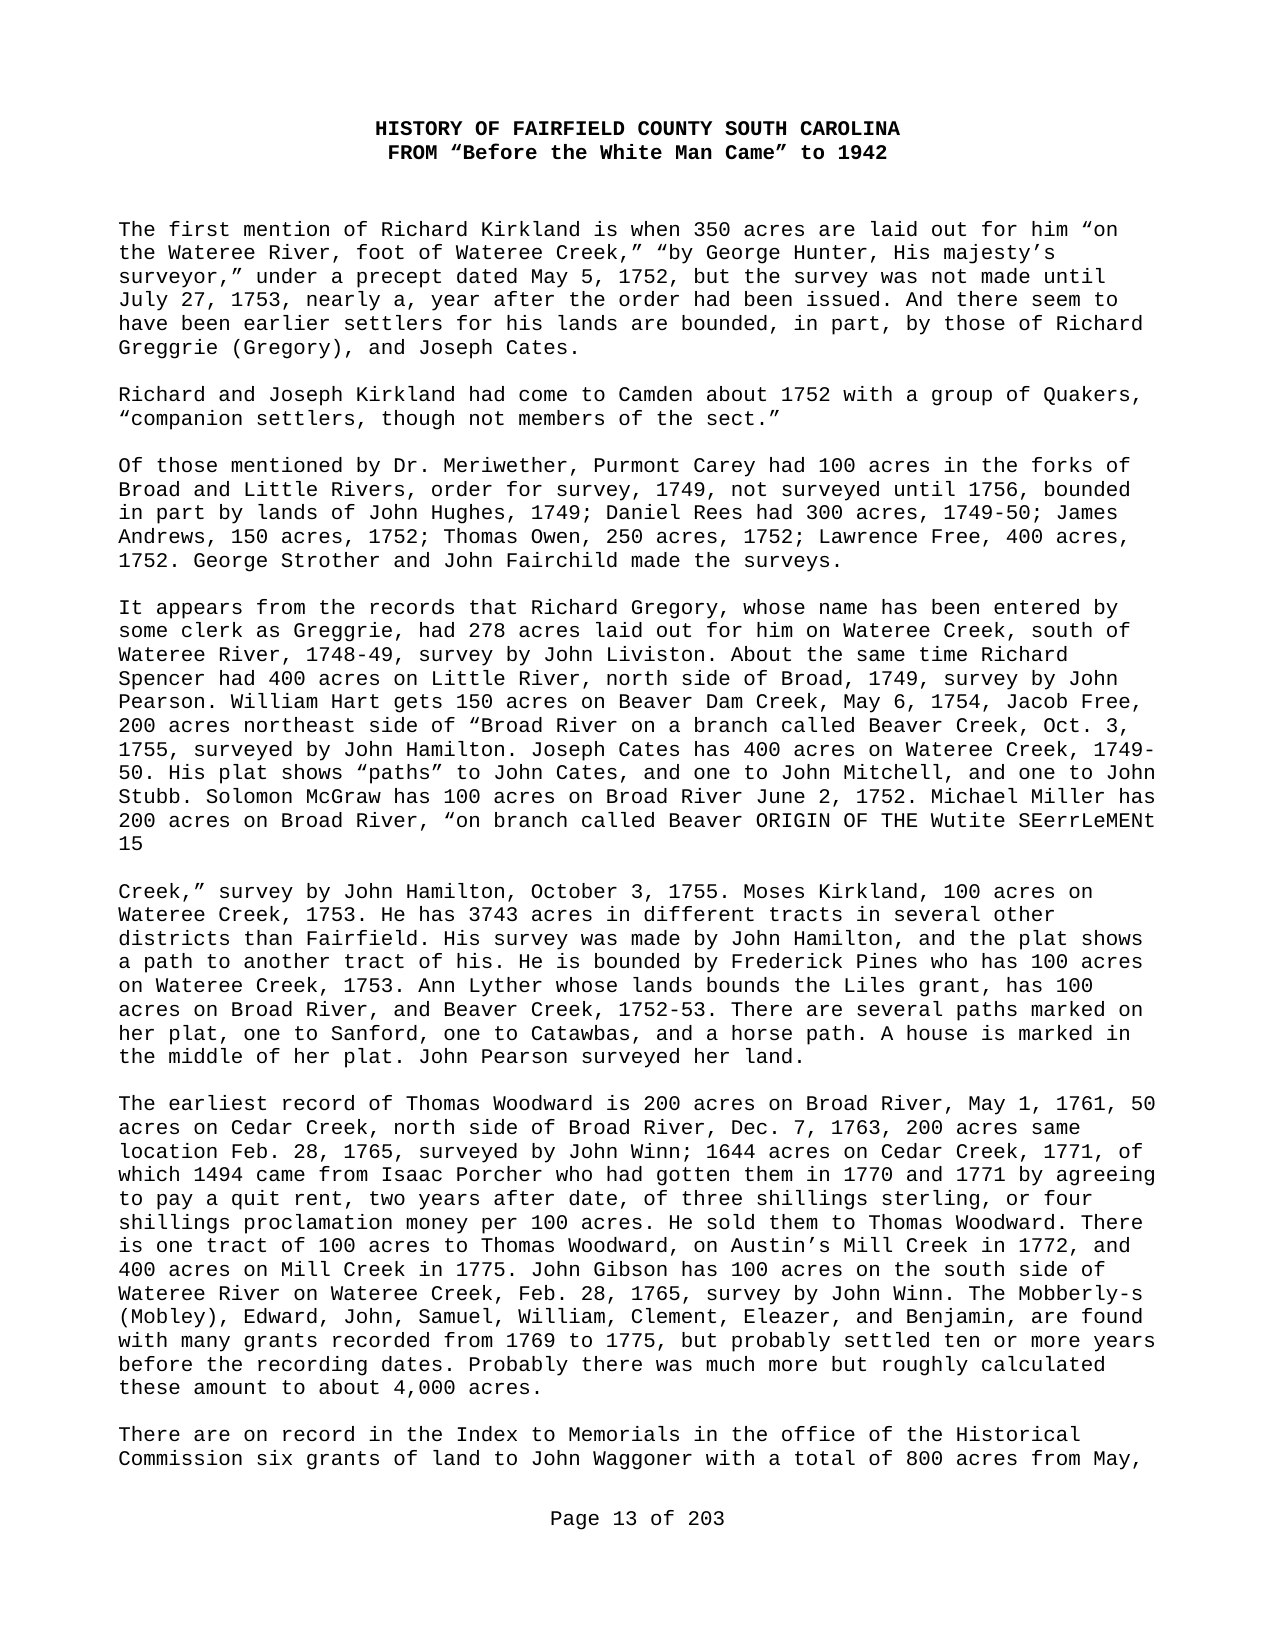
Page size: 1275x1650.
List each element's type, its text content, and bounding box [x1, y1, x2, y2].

text The earliest record of Thomas Woodward is 200 acres on Broad River, May 1, 1761, 50 acres on Cedar Creek, north side of Broad River, Dec. 7, 1763, 200 acres same location Feb. 28, 1765, surveyed by John Winn; 1644 acres on Cedar Creek, 1771, of which 1494 came from Isaac Porcher who had gotten them in 1770 and 1771 by agreeing to pay a quit rent, two years after date, of three shillings sterling, or four shillings proclamation money per 100 acres. He sold them to Thomas Woodward. There is one tract of 100 acres to Thomas Woodward, on Austin’s Mill Creek in 1772, and 400 acres on Mill Creek in 1775. John Gibson has 100 acres on the south side of Wateree River on Wateree Creek, Feb. 28, 1765, survey by John Winn. The Mobberly-s (Mobley), Edward, John, Samuel, William, Clement, Eleazer, and Benjamin, are found with many grants recorded from 1769 to 1775, but probably settled ten or more years before the recording dates. Probably there was much more but roughly calculated these amount to about 4,000 acres. [118, 1093, 1157, 1401]
text There are on record in the Index to Memorials in the office of the Historical Commission six grants of land to John Waggoner with a total of 800 acres from May, [118, 1424, 1157, 1472]
text Richard and Joseph Kirkland had come to Camden about 1752 with a group of Quakers, “companion settlers, though not members of the sect.” [118, 384, 1157, 431]
text Of those mentioned by Dr. Meriwether, Purmont Carey had 100 acres in the forks of Broad and Little Rivers, order for survey, 1749, not surveyed until 1756, bounded in part by lands of John Hughes, 1749; Daniel Rees had 300 acres, 1749-50; James Andrews, 150 acres, 1752; Thomas Owen, 250 acres, 1752; Lawrence Free, 400 acres, 1752. George Strother and John Fairchild made the surveys. [118, 455, 1157, 573]
text It appears from the records that Richard Gregory, whose name has been entered by some clerk as Greggrie, had 278 acres laid out for him on Wateree Creek, south of Wateree River, 1748-49, survey by John Liviston. About the same time Richard Spencer had 400 acres on Little River, north side of Broad, 1749, survey by John Pearson. William Hart gets 150 acres on Beaver Dam Creek, May 6, 1754, Jacob Free, 200 acres northeast side of “Broad River on a branch called Beaver Creek, Oct. 3, 1755, surveyed by John Hamilton. Joseph Cates has 400 acres on Wateree Creek, 1749-50. His plat shows “paths” to John Cates, and one to John Mitchell, and one to John Stubb. Solomon McGraw has 100 acres on Broad River June 2, 1752. Michael Miller has 200 acres on Broad River, “on branch called Beaver ORIGIN OF THE Wutite SEerrLeMENt 15 [118, 597, 1157, 857]
text Creek,” survey by John Hamilton, October 3, 1755. Moses Kirkland, 100 acres on Wateree Creek, 1753. He has 3743 acres in different tracts in several other districts than Fairfield. His survey was made by John Hamilton, and the plat shows a path to another tract of his. He is bounded by Frederick Pines who has 100 acres on Wateree Creek, 1753. Ann Lyther whose lands bounds the Liles grant, has 100 acres on Broad River, and Beaver Creek, 1752-53. There are several paths marked on her plat, one to Sanford, one to Catawbas, and a horse path. A house is marked in the middle of her plat. John Pearson surveyed her land. [118, 881, 1157, 1070]
text The first mention of Richard Kirkland is when 350 acres are laid out for him “on the Wateree River, foot of Wateree Creek,” “by George Hunter, His majesty’s surveyor,” under a precept dated May 5, 1752, but the survey was not made until July 27, 1753, nearly a, year after the order had been issued. And there seem to have been earlier settlers for his lands are bounded, in part, by those of Richard Greggrie (Gregory), and Joseph Cates. [118, 218, 1157, 360]
